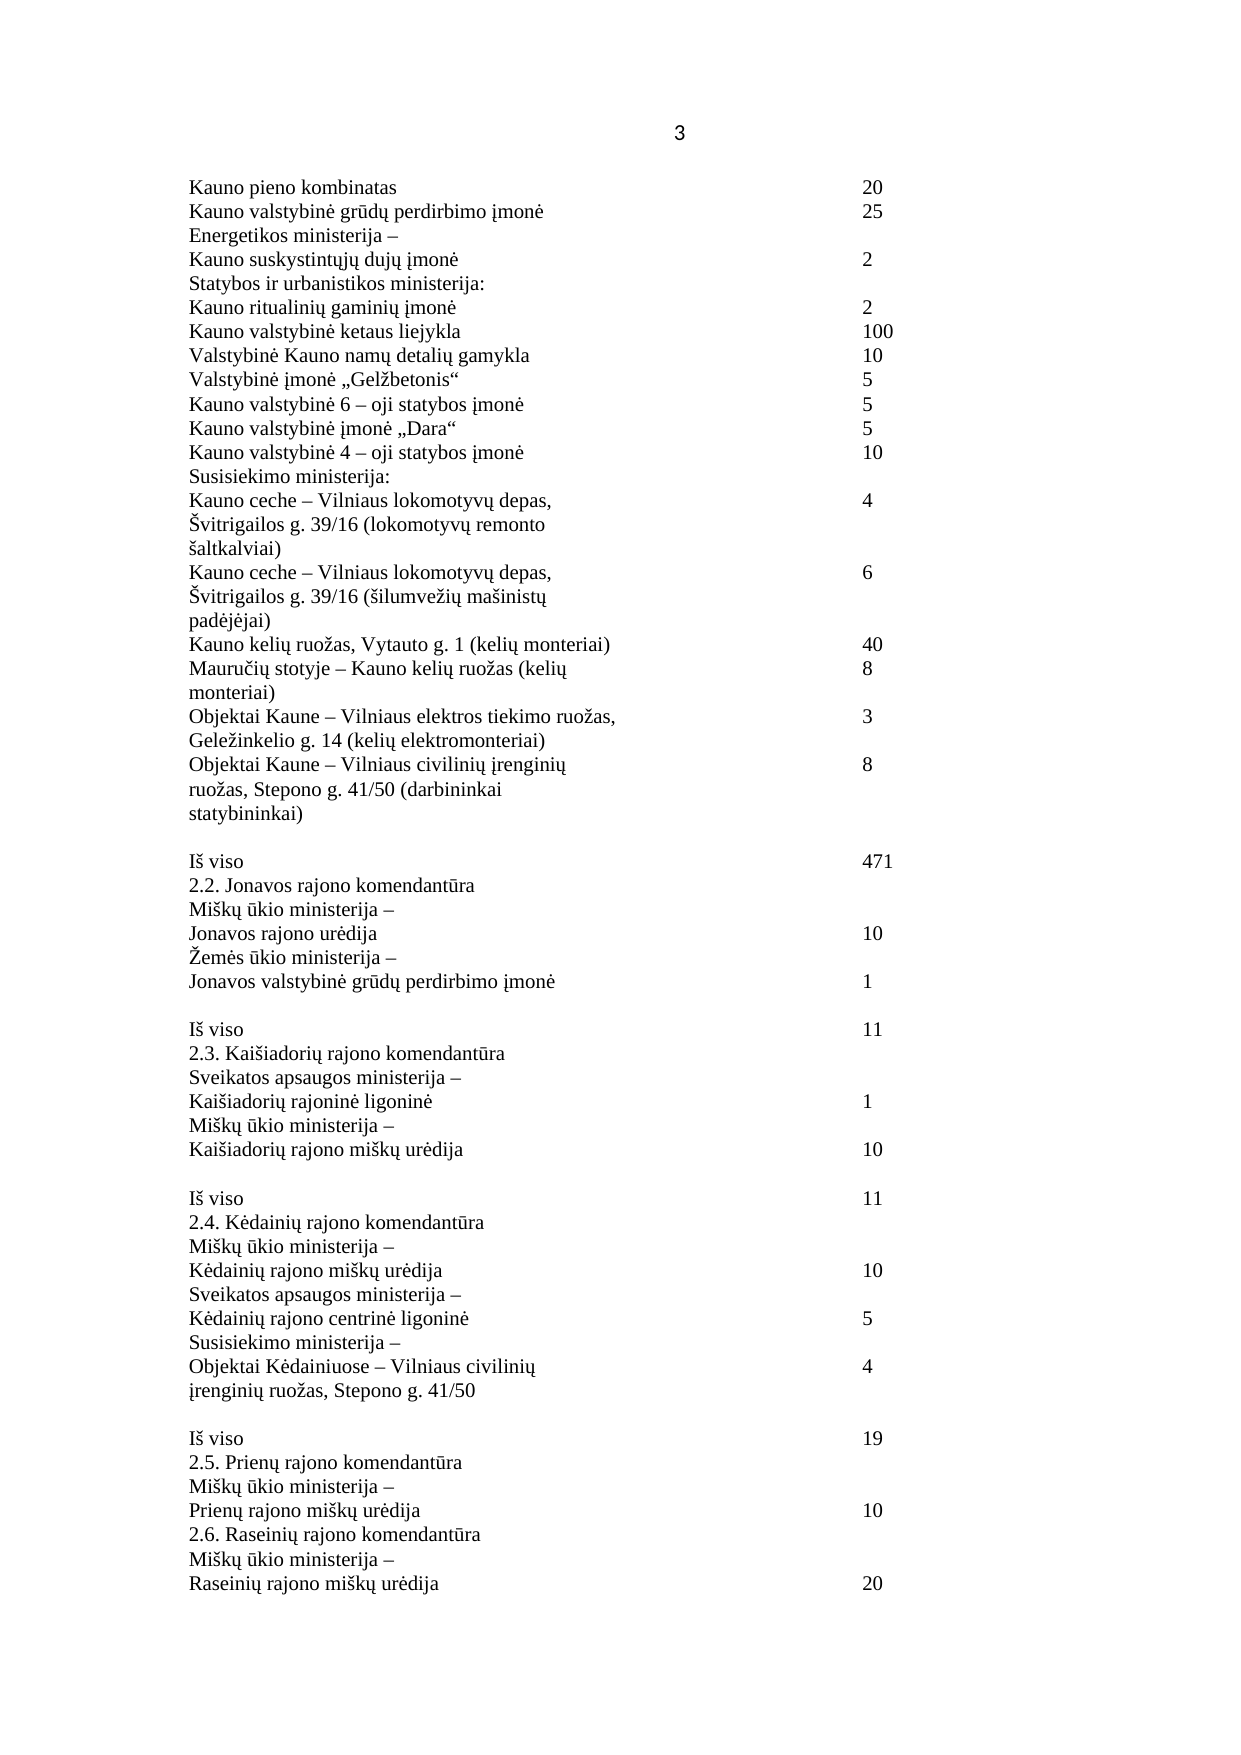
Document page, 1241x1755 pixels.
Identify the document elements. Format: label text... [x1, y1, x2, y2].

table_cell Švitrigailos g. 39/16 (lokomotyvų remonto [177, 512, 851, 536]
table_cell Švitrigailos g. 39/16 (šilumvežių mašinistų [177, 584, 851, 608]
table_cell Iš viso [177, 1017, 851, 1041]
table_cell 6 [851, 560, 1181, 584]
table_cell 3 [851, 704, 1181, 728]
table_cell [851, 825, 1181, 849]
table_cell 2.5. Prienų rajono komendantūra [177, 1450, 851, 1474]
table_cell 19 [851, 1426, 1181, 1450]
table_cell [851, 1474, 1181, 1498]
table_cell 8 [851, 656, 1181, 680]
table_cell 2.2. Jonavos rajono komendantūra [177, 873, 851, 897]
table_cell Raseinių rajono miškų urėdija [177, 1571, 851, 1594]
table_cell 11 [851, 1186, 1181, 1209]
table_cell Susisiekimo ministerija: [177, 464, 851, 488]
table_cell Miškų ūkio ministerija – [177, 1234, 851, 1258]
table_cell Miškų ūkio ministerija – [177, 897, 851, 921]
table_cell 1 [851, 1089, 1181, 1113]
table_cell [851, 1282, 1181, 1306]
table_cell [851, 1161, 1181, 1186]
table_cell Valstybinė įmonė „Gelžbetonis“ [177, 368, 851, 391]
table_cell [851, 801, 1181, 824]
table_cell 40 [851, 632, 1181, 656]
table_cell Kauno valstybinė grūdų perdirbimo įmonė [177, 199, 851, 223]
table_cell Sveikatos apsaugos ministerija – [177, 1065, 851, 1089]
table_cell Kaišiadorių rajono miškų urėdija [177, 1138, 851, 1161]
table_cell [851, 1041, 1181, 1065]
table_cell 4 [851, 488, 1181, 512]
table_cell Objektai Kėdainiuose – Vilniaus civilinių [177, 1354, 851, 1378]
table_cell Objektai Kaune – Vilniaus civilinių įrenginių [177, 753, 851, 776]
table_cell [851, 1210, 1181, 1234]
table_cell įrenginių ruožas, Stepono g. 41/50 [177, 1378, 851, 1402]
table_cell 20 [851, 1571, 1181, 1594]
table_cell [177, 1402, 851, 1426]
table_cell 100 [851, 319, 1181, 343]
table_cell 25 [851, 199, 1181, 223]
table_cell [851, 1330, 1181, 1354]
table_cell statybininkai) [177, 801, 851, 824]
table_cell Kauno ceche – Vilniaus lokomotyvų depas, [177, 560, 851, 584]
table_cell [851, 680, 1181, 704]
table_cell [851, 945, 1181, 969]
table_cell Iš viso [177, 849, 851, 873]
table_cell Kėdainių rajono centrinė ligoninė [177, 1306, 851, 1330]
table_cell Susisiekimo ministerija – [177, 1330, 851, 1354]
table_cell 20 [851, 175, 1181, 199]
table_cell [851, 536, 1181, 560]
table_cell monteriai) [177, 680, 851, 704]
table_cell Kaišiadorių rajoninė ligoninė [177, 1089, 851, 1113]
table_cell 10 [851, 440, 1181, 464]
table_cell padėjėjai) [177, 608, 851, 632]
table_cell [177, 1161, 851, 1186]
table_cell šaltkalviai) [177, 536, 851, 560]
table_cell Kauno valstybinė 6 – oji statybos įmonė [177, 391, 851, 416]
table_cell [851, 873, 1181, 897]
table_cell Kauno ceche – Vilniaus lokomotyvų depas, [177, 488, 851, 512]
table_cell Jonavos rajono urėdija [177, 921, 851, 945]
table_cell 5 [851, 1306, 1181, 1330]
table_cell [851, 608, 1181, 632]
table_cell 5 [851, 368, 1181, 391]
table_cell Jonavos valstybinė grūdų perdirbimo įmonė [177, 969, 851, 993]
table_cell Geležinkelio g. 14 (kelių elektromonteriai) [177, 728, 851, 752]
table_cell 471 [851, 849, 1181, 873]
table_cell [177, 993, 851, 1017]
table_cell Kauno pieno kombinatas [177, 175, 851, 199]
table_cell [851, 584, 1181, 608]
table_cell Objektai Kaune – Vilniaus elektros tiekimo ruožas, [177, 704, 851, 728]
table_cell 8 [851, 753, 1181, 776]
table_cell Miškų ūkio ministerija – [177, 1546, 851, 1571]
table_cell 2 [851, 247, 1181, 271]
table_cell [851, 1523, 1181, 1546]
table_cell 5 [851, 391, 1181, 416]
table_cell 2.3. Kaišiadorių rajono komendantūra [177, 1041, 851, 1065]
table_cell [851, 1402, 1181, 1426]
table_cell [851, 1546, 1181, 1571]
table_cell [851, 223, 1181, 247]
table_cell [851, 464, 1181, 488]
table_cell Kauno suskystintųjų dujų įmonė [177, 247, 851, 271]
table_cell 2.4. Kėdainių rajono komendantūra [177, 1210, 851, 1234]
table_cell 10 [851, 343, 1181, 367]
table_cell Prienų rajono miškų urėdija [177, 1498, 851, 1522]
table_cell [851, 776, 1181, 801]
table_cell Statybos ir urbanistikos ministerija: [177, 271, 851, 295]
table_cell [851, 271, 1181, 295]
table_cell Kėdainių rajono miškų urėdija [177, 1258, 851, 1282]
table_cell 4 [851, 1354, 1181, 1378]
table_cell 5 [851, 416, 1181, 439]
table_cell 1 [851, 969, 1181, 993]
table_cell 10 [851, 1258, 1181, 1282]
table_cell Žemės ūkio ministerija – [177, 945, 851, 969]
table_cell Kauno valstybinė 4 – oji statybos įmonė [177, 440, 851, 464]
table_cell Iš viso [177, 1186, 851, 1209]
table_cell Miškų ūkio ministerija – [177, 1474, 851, 1498]
table_cell Sveikatos apsaugos ministerija – [177, 1282, 851, 1306]
table_cell [177, 825, 851, 849]
table_cell [851, 512, 1181, 536]
table_cell Kauno valstybinė įmonė „Dara“ [177, 416, 851, 439]
table_cell [851, 1378, 1181, 1402]
table_cell [851, 1234, 1181, 1258]
table_cell [851, 993, 1181, 1017]
table_cell Miškų ūkio ministerija – [177, 1113, 851, 1137]
table_cell [851, 1113, 1181, 1137]
table_cell Iš viso [177, 1426, 851, 1450]
table_cell Kauno valstybinė ketaus liejykla [177, 319, 851, 343]
table_cell Kauno ritualinių gaminių įmonė [177, 295, 851, 319]
table_cell 10 [851, 921, 1181, 945]
table_cell Valstybinė Kauno namų detalių gamykla [177, 343, 851, 367]
table_cell Energetikos ministerija – [177, 223, 851, 247]
table_cell 2 [851, 295, 1181, 319]
table_cell [851, 728, 1181, 752]
table_cell ruožas, Stepono g. 41/50 (darbininkai [177, 776, 851, 801]
table_cell [851, 897, 1181, 921]
table_cell Kauno kelių ruožas, Vytauto g. 1 (kelių monteriai) [177, 632, 851, 656]
table_cell Mauručių stotyje – Kauno kelių ruožas (kelių [177, 656, 851, 680]
table_cell 2.6. Raseinių rajono komendantūra [177, 1523, 851, 1546]
table_cell 11 [851, 1017, 1181, 1041]
table_cell 10 [851, 1138, 1181, 1161]
table_cell [851, 1450, 1181, 1474]
table_cell 10 [851, 1498, 1181, 1522]
table_cell [851, 1065, 1181, 1089]
